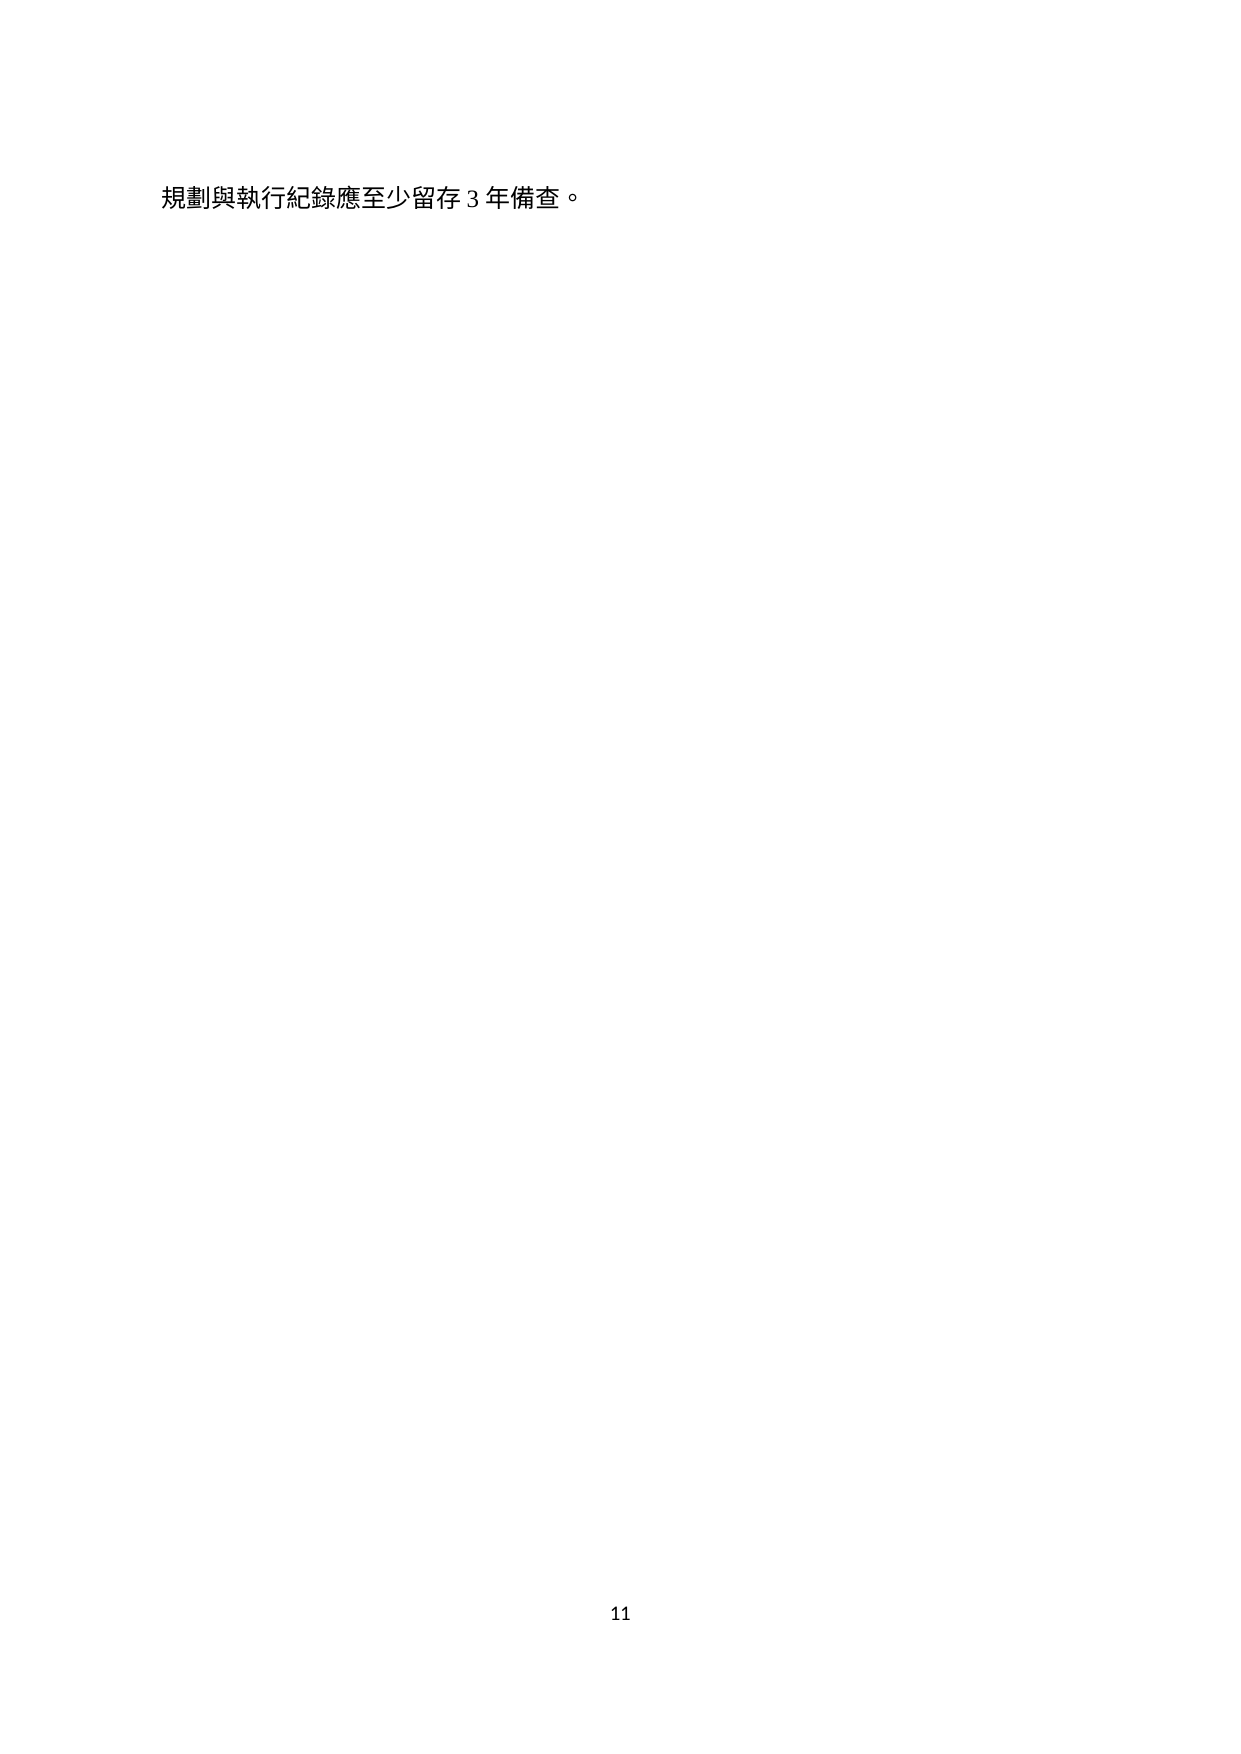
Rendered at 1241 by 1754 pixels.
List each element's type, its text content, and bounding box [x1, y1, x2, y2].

text 規劃與執行紀錄應至少留存3 年備查。 [161, 155, 1092, 217]
